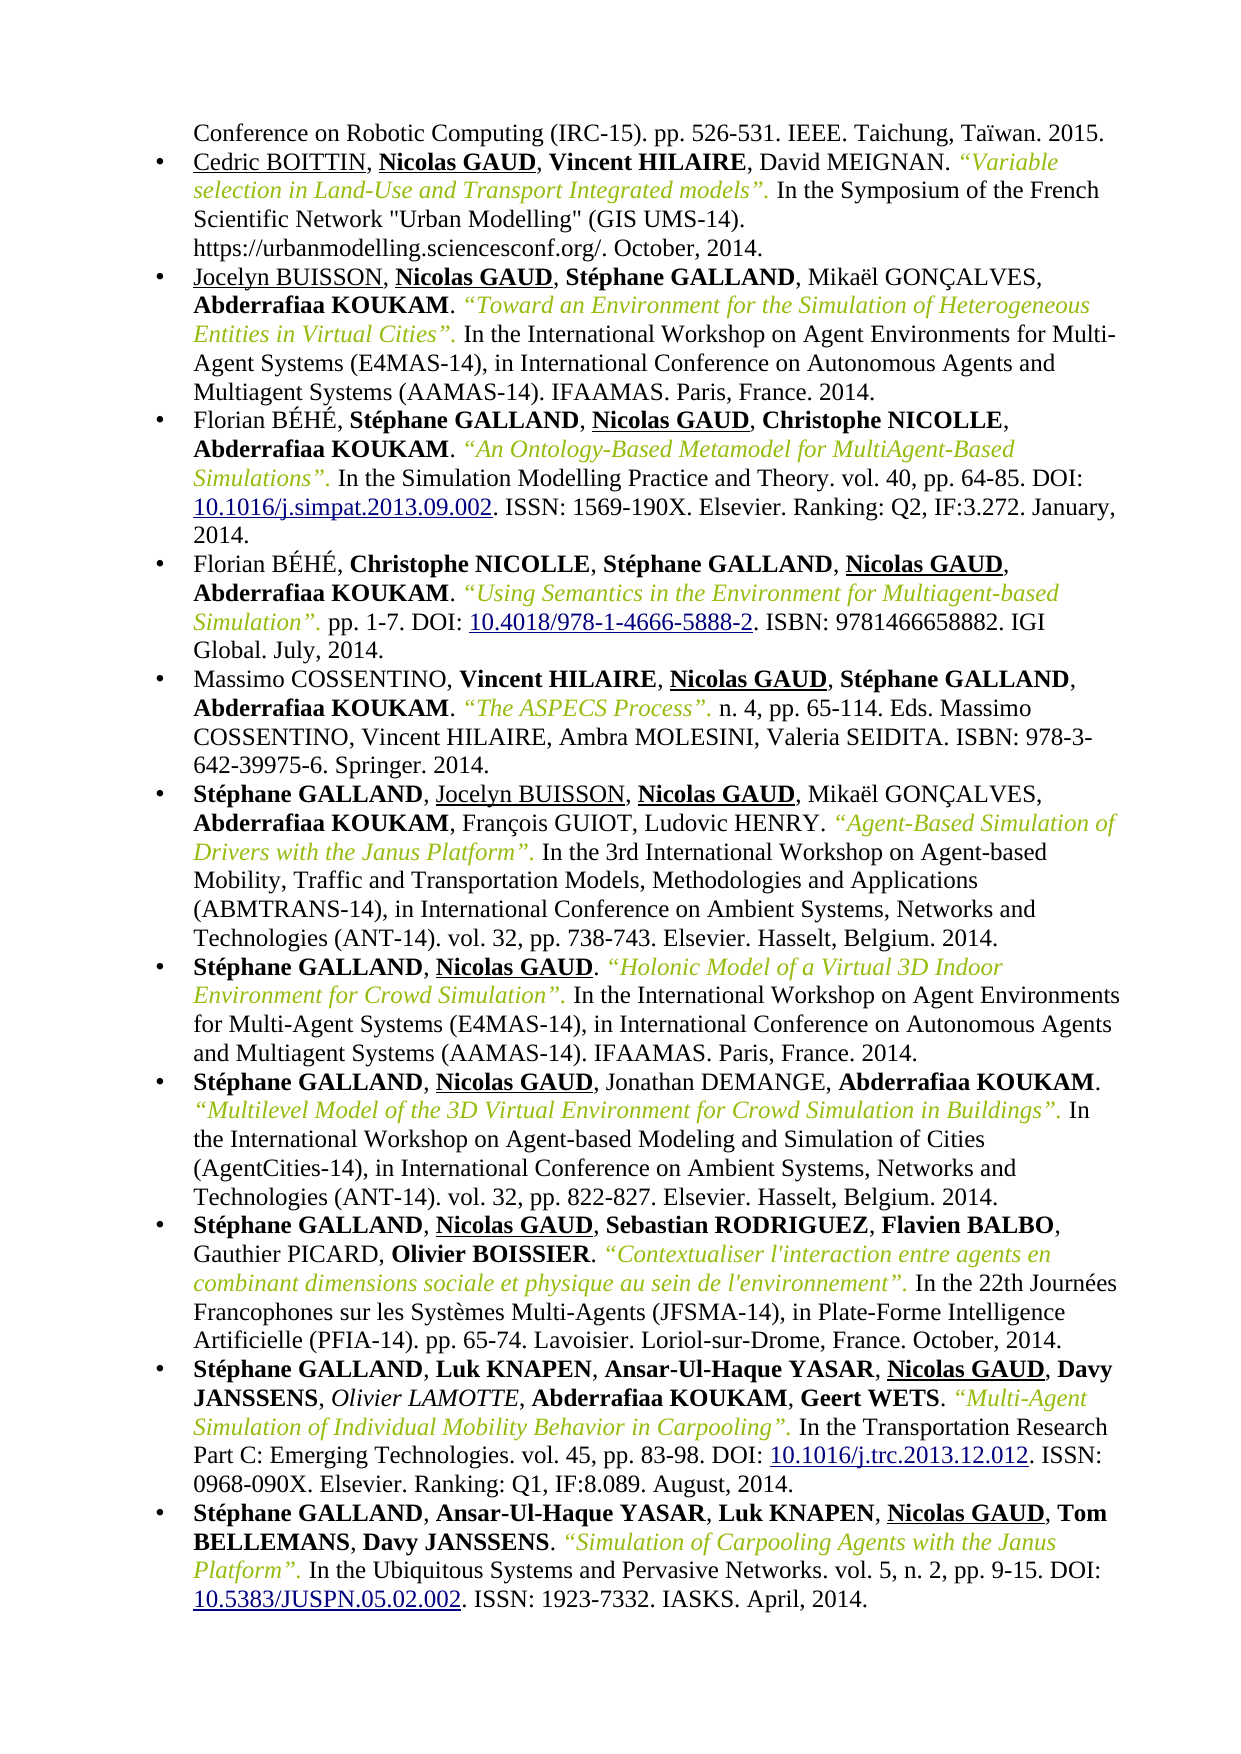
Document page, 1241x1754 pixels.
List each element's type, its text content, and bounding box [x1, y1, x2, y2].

list Stéphane GALLAND, Jocelyn BUISSON, Nicolas GAUD, Mikaël GONÇALVES, Abderrafiaa KOUKAM, François GUIOT, Ludovic HENRY. “Agent-Based Simulation of Drivers with the Janus Platform”. In the 3rd International Workshop on Agent-based Mobility, Traffic and Transportation Models, Methodologies and Applications (ABMTRANS-14), in International Conference on Ambient Systems, Networks and Technologies (ANT-14). vol. 32, pp. 738-743. Elsevier. Hasselt, Belgium. 2014. [156, 779, 1122, 952]
list Conference on Robotic Computing (IRC-15). pp. 526-531. IEEE. Taichung, Taïwan. 2015. [156, 118, 1122, 147]
list Florian BÉHÉ, Christophe NICOLLE, Stéphane GALLAND, Nicolas GAUD, Abderrafiaa KOUKAM. “Using Semantics in the Environment for Multiagent-based Simulation”. pp. 1-7. DOI: 10.4018/978-1-4666-5888-2. ISBN: 9781466658882. IGI Global. July, 2014. [156, 549, 1122, 664]
list Cedric BOITTIN, Nicolas GAUD, Vincent HILAIRE, David MEIGNAN. “Variable selection in Land-Use and Transport Integrated models”. In the Symposium of the French Scientific Network "Urban Modelling" (GIS UMS-14). https://urbanmodelling.sciencesconf.org/. October, 2014. [156, 147, 1122, 262]
list Jocelyn BUISSON, Nicolas GAUD, Stéphane GALLAND, Mikaël GONÇALVES, Abderrafiaa KOUKAM. “Toward an Environment for the Simulation of Heterogeneous Entities in Virtual Cities”. In the International Workshop on Agent Environments for Multi-Agent Systems (E4MAS-14), in International Conference on Autonomous Agents and Multiagent Systems (AAMAS-14). IFAAMAS. Paris, France. 2014. [156, 262, 1122, 406]
list Stéphane GALLAND, Nicolas GAUD, Sebastian RODRIGUEZ, Flavien BALBO, Gauthier PICARD, Olivier BOISSIER. “Contextualiser l'interaction entre agents en combinant dimensions sociale et physique au sein de l'environnement”. In the 22th Journées Francophones sur les Systèmes Multi-Agents (JFSMA-14), in Plate-Forme Intelligence Artificielle (PFIA-14). pp. 65-74. Lavoisier. Loriol-sur-Drome, France. October, 2014. [156, 1211, 1122, 1354]
list Massimo COSSENTINO, Vincent HILAIRE, Nicolas GAUD, Stéphane GALLAND, Abderrafiaa KOUKAM. “The ASPECS Process”. n. 4, pp. 65-114. Eds. Massimo COSSENTINO, Vincent HILAIRE, Ambra MOLESINI, Valeria SEIDITA. ISBN: 978-3-642-39975-6. Springer. 2014. [156, 664, 1122, 779]
list Stéphane GALLAND, Nicolas GAUD. “Holonic Model of a Virtual 3D Indoor Environment for Crowd Simulation”. In the International Workshop on Agent Environments for Multi-Agent Systems (E4MAS-14), in International Conference on Autonomous Agents and Multiagent Systems (AAMAS-14). IFAAMAS. Paris, France. 2014. [156, 952, 1122, 1067]
list Stéphane GALLAND, Nicolas GAUD, Jonathan DEMANGE, Abderrafiaa KOUKAM. “Multilevel Model of the 3D Virtual Environment for Crowd Simulation in Buildings”. In the International Workshop on Agent-based Modeling and Simulation of Cities (AgentCities-14), in International Conference on Ambient Systems, Networks and Technologies (ANT-14). vol. 32, pp. 822-827. Elsevier. Hasselt, Belgium. 2014. [156, 1067, 1122, 1211]
list Stéphane GALLAND, Luk KNAPEN, Ansar-Ul-Haque YASAR, Nicolas GAUD, Davy JANSSENS, Olivier LAMOTTE, Abderrafiaa KOUKAM, Geert WETS. “Multi-Agent Simulation of Individual Mobility Behavior in Carpooling”. In the Transportation Research Part C: Emerging Technologies. vol. 45, pp. 83-98. DOI: 10.1016/j.trc.2013.12.012. ISSN: 0968-090X. Elsevier. Ranking: Q1, IF:8.089. August, 2014. [156, 1354, 1122, 1498]
list Florian BÉHÉ, Stéphane GALLAND, Nicolas GAUD, Christophe NICOLLE, Abderrafiaa KOUKAM. “An Ontology-Based Metamodel for MultiAgent-Based Simulations”. In the Simulation Modelling Practice and Theory. vol. 40, pp. 64-85. DOI: 10.1016/j.simpat.2013.09.002. ISSN: 1569-190X. Elsevier. Ranking: Q2, IF:3.272. January, 2014. [156, 406, 1122, 549]
list Stéphane GALLAND, Ansar-Ul-Haque YASAR, Luk KNAPEN, Nicolas GAUD, Tom BELLEMANS, Davy JANSSENS. “Simulation of Carpooling Agents with the Janus Platform”. In the Ubiquitous Systems and Pervasive Networks. vol. 5, n. 2, pp. 9-15. DOI: 10.5383/JUSPN.05.02.002. ISSN: 1923-7332. IASKS. April, 2014. [156, 1498, 1122, 1613]
